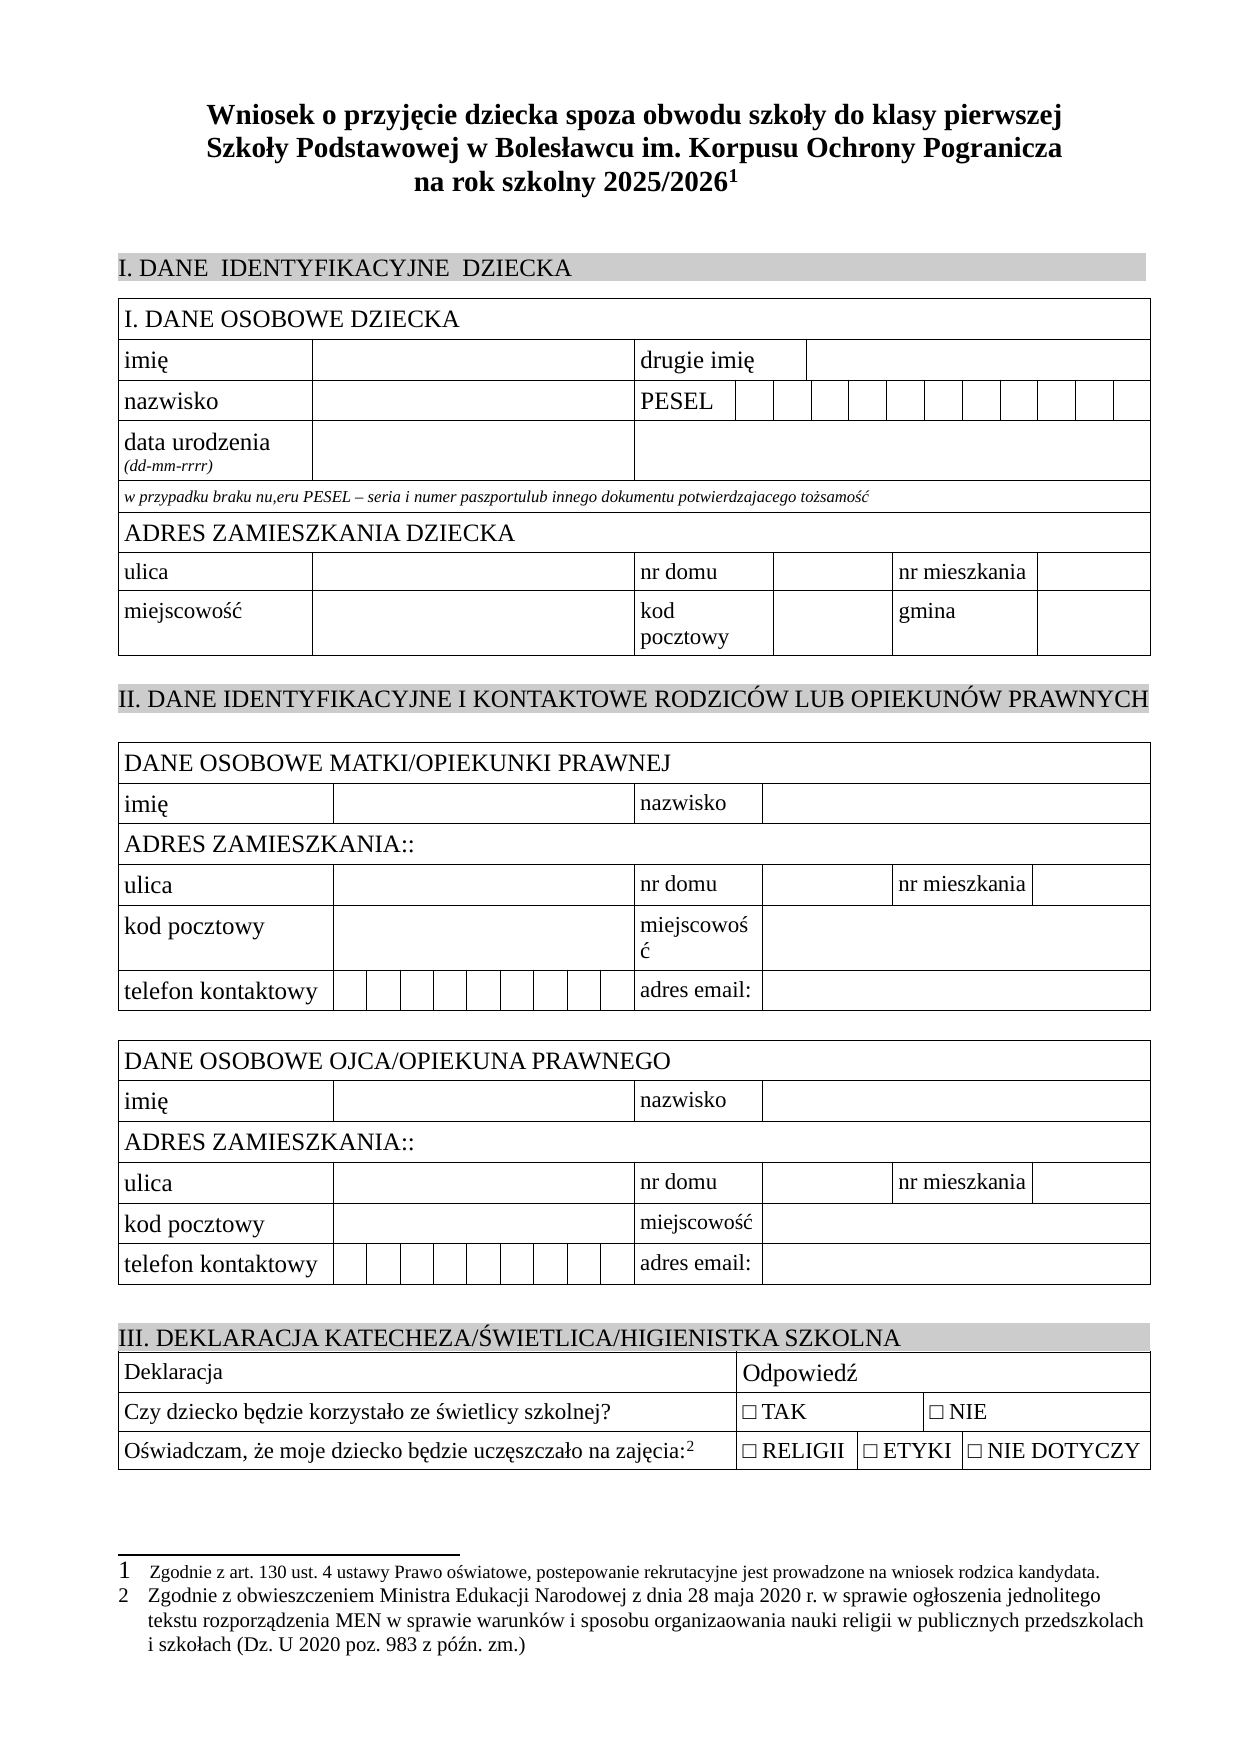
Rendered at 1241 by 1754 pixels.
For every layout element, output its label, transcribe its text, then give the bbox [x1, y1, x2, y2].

table_cell [601, 971, 634, 1010]
table_cell [568, 1244, 600, 1284]
table_cell [313, 381, 634, 420]
table_cell [334, 971, 366, 1010]
table_cell nr domu [635, 865, 762, 905]
text III. DEKLARACJA KATECHEZA/ŚWIETLICA/HIGIENISTKA SZKOLNA [118, 1323, 1151, 1351]
table_cell telefon kontaktowy [119, 971, 333, 1010]
table_cell adres email: [635, 971, 762, 1010]
table_cell [763, 971, 1150, 1010]
table_cell nr mieszkania [893, 1163, 1032, 1202]
table_cell [313, 553, 634, 590]
table_cell nr domu [635, 553, 773, 590]
text II. DANE IDENTYFIKACYJNE I KONTAKTOWE RODZICÓW LUB OPIEKUNÓW PRAWNYCH [118, 684, 1151, 713]
table_cell [334, 865, 634, 905]
table_cell kod pocztowy [119, 906, 333, 969]
table_cell [1038, 591, 1150, 655]
table_cell Czy dziecko będzie korzystało ze świetlicy szkolnej? [119, 1393, 736, 1431]
table_cell □ ETYKI [858, 1432, 962, 1469]
table_cell [774, 381, 811, 420]
table_cell [568, 971, 600, 1010]
text Wniosek o przyjęcie dziecka spoza obwodu szkoły do klasy pierwszej [118, 97, 1151, 130]
table_cell [313, 421, 634, 480]
table_cell nazwisko [635, 1081, 762, 1121]
table_cell telefon kontaktowy [119, 1244, 333, 1284]
table_cell Oświadczam, że moje dziecko będzie uczęszczało na zajęcia: [119, 1432, 736, 1469]
table_cell [401, 1244, 433, 1284]
table_cell w przypadku braku nu,eru PESEL – seria i numer paszportulub innego dokumentu potwierdzajacego tożsamość [119, 481, 1150, 511]
table_cell □ NIE DOTYCZY [963, 1432, 1150, 1469]
table_cell [534, 971, 567, 1010]
table_cell [1076, 381, 1113, 420]
table_cell [1038, 381, 1075, 420]
table_cell [1033, 1163, 1150, 1202]
table_cell imię [119, 340, 312, 379]
table_cell [849, 381, 886, 420]
table_cell [401, 971, 433, 1010]
table_cell [635, 421, 1150, 480]
table_cell [763, 906, 1150, 969]
table_cell adres email: [635, 1244, 762, 1284]
table_cell [1001, 381, 1037, 420]
table_header DANE OSOBOWE MATKI/OPIEKUNKI PRAWNEJ [119, 743, 1150, 783]
table_cell data urodzenia (dd-mm-rrrr) [119, 421, 312, 480]
table_cell ADRES ZAMIESZKANIA DZIECKA [119, 513, 1150, 552]
table_cell [534, 1244, 567, 1284]
table_cell nazwisko [635, 784, 762, 823]
table_cell [925, 381, 962, 420]
table_cell [812, 381, 848, 420]
table_cell imię [119, 1081, 333, 1121]
table_cell [334, 1244, 366, 1284]
table_cell [763, 1244, 1150, 1284]
table_cell [367, 971, 400, 1010]
table_header Deklaracja [119, 1353, 736, 1392]
table_cell nr mieszkania [893, 865, 1032, 905]
text na rok szkolny 2025/2026 [118, 164, 1151, 197]
table_cell ADRES ZAMIESZKANIA:: [119, 824, 1150, 864]
table_cell [367, 1244, 400, 1284]
table_cell [887, 381, 924, 420]
table_cell [963, 381, 1000, 420]
table_cell miejscowość [635, 906, 762, 969]
table_cell kod pocztowy [635, 591, 773, 655]
table_cell [467, 1244, 500, 1284]
table_cell ulica [119, 553, 312, 590]
table_cell [763, 1204, 1150, 1243]
table_cell [501, 1244, 533, 1284]
table_cell □ NIE [924, 1393, 1150, 1431]
table_cell [434, 971, 466, 1010]
text I. DANE IDENTYFIKACYJNE DZIECKA [118, 253, 1151, 281]
table_cell [334, 1163, 634, 1202]
table_cell [774, 553, 892, 590]
table_cell drugie imię [635, 340, 806, 379]
table_cell miejscowość [635, 1204, 762, 1243]
table_cell [334, 784, 634, 823]
table_cell nazwisko [119, 381, 312, 420]
table_cell nr domu [635, 1163, 762, 1202]
table_cell [313, 340, 634, 379]
table_cell [807, 340, 1150, 379]
table_cell [334, 906, 634, 969]
table_cell PESEL [635, 381, 735, 420]
table_cell [601, 1244, 634, 1284]
text Szkoły Podstawowej w Bolesławcu im. Korpusu Ochrony Pogranicza [118, 130, 1151, 164]
table_cell [334, 1204, 634, 1243]
table_cell gmina [893, 591, 1037, 655]
table_cell ulica [119, 1163, 333, 1202]
table_cell [1038, 553, 1150, 590]
table_cell ulica [119, 865, 333, 905]
table_header DANE OSOBOWE OJCA/OPIEKUNA PRAWNEGO [119, 1041, 1150, 1080]
text Zgodnie z art. 130 ust. 4 ustawy Prawo oświatowe, postepowanie rekrutacyjne jest prowadzone na wniosek rodzica kandydata. [118, 1555, 1151, 1583]
table_cell [774, 591, 892, 655]
table_cell [763, 1163, 892, 1202]
table_cell [334, 1081, 634, 1121]
table_cell [501, 971, 533, 1010]
table_cell [313, 591, 634, 655]
table_cell imię [119, 784, 333, 823]
table_header Odpowiedź [737, 1353, 1150, 1392]
table_cell □ TAK [737, 1393, 923, 1431]
table_cell ADRES ZAMIESZKANIA:: [119, 1122, 1150, 1162]
table_cell [763, 784, 1150, 823]
table_cell [763, 865, 892, 905]
table_cell [736, 381, 773, 420]
table_cell [763, 1081, 1150, 1121]
table_cell nr mieszkania [893, 553, 1037, 590]
table_cell [1114, 381, 1150, 420]
table_cell [434, 1244, 466, 1284]
table_cell [1033, 865, 1150, 905]
table_header I. DANE OSOBOWE DZIECKA [119, 299, 1150, 339]
table_cell kod pocztowy [119, 1204, 333, 1243]
table_cell □ RELIGII [737, 1432, 857, 1469]
table_cell [467, 971, 500, 1010]
table_cell miejscowość [119, 591, 312, 655]
